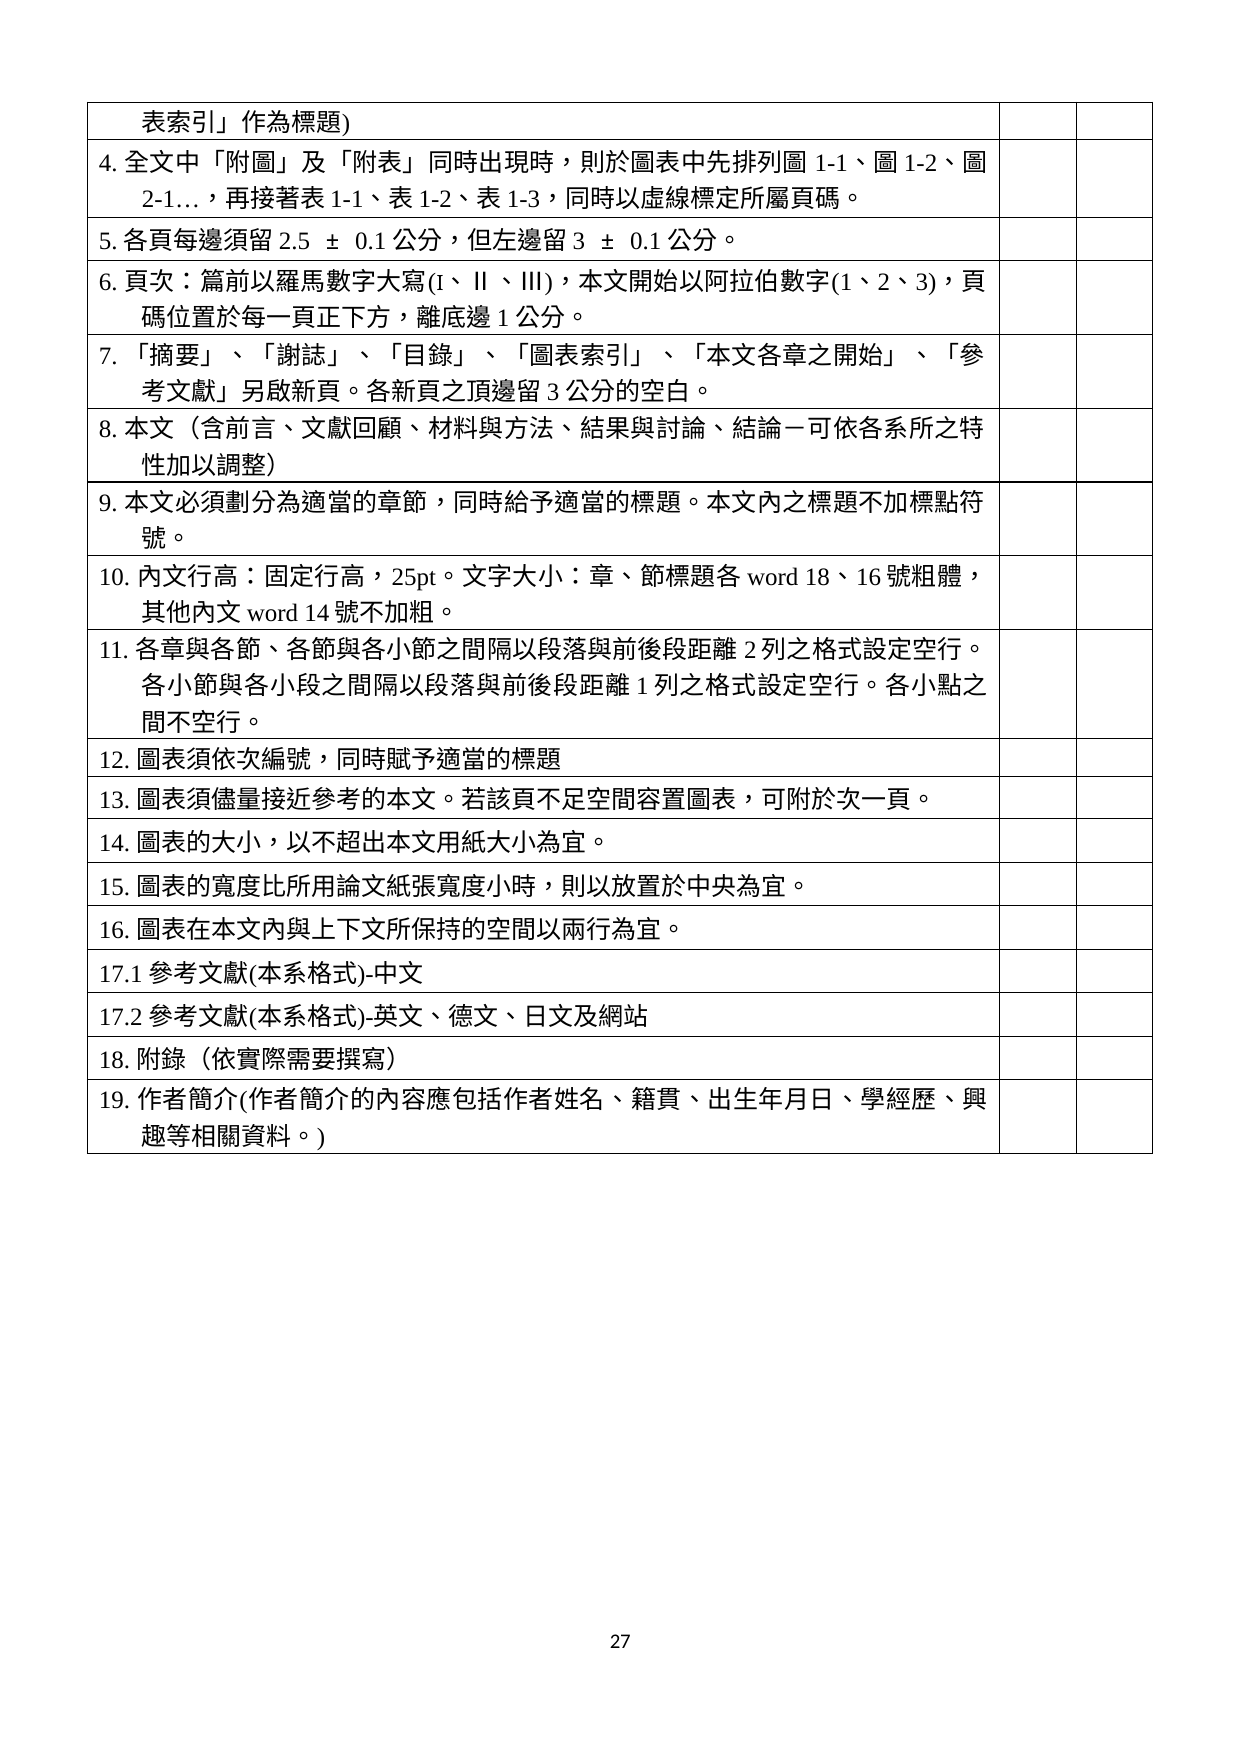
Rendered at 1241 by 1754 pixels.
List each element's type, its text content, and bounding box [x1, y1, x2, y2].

table_cell [1000, 1080, 1076, 1152]
table_cell 11. 各章與各節、各節與各小節之間隔以段落與前後段距離2列之格式設定空行。各小節與各小段之間隔以段落與前後段距離1列之格式設定空行。各小點之間不空行。 [88, 630, 999, 738]
table_cell [1000, 777, 1076, 818]
table_cell [1000, 950, 1076, 992]
table_cell [1077, 218, 1152, 260]
table_cell [1077, 103, 1152, 139]
table_cell [1077, 993, 1152, 1036]
table_cell [1000, 630, 1076, 738]
table_cell 7. 「摘要」、「謝誌」、「目錄」、「圖表索引」、「本文各章之開始」、「參考文獻」另啟新頁。各新頁之頂邊留3 公分的空白。 [88, 335, 999, 408]
table_cell [1000, 739, 1076, 776]
table_cell 17.2 參考文獻(本系格式)-英文、德文、日文及網站 [88, 993, 999, 1036]
table_cell 13. 圖表須儘量接近參考的本文。若該頁不足空間容置圖表，可附於次一頁。 [88, 777, 999, 818]
table_cell [1077, 1037, 1152, 1079]
table_cell [1000, 140, 1076, 217]
table_cell [1000, 483, 1076, 555]
table_cell 9. 本文必須劃分為適當的章節，同時給予適當的標題。本文內之標題不加標點符號。 [88, 483, 999, 555]
table_cell [1077, 409, 1152, 481]
table_cell 17.1 參考文獻(本系格式)-中文 [88, 950, 999, 992]
table_cell 表索引」作為標題) [88, 103, 999, 139]
table_cell [1000, 819, 1076, 862]
table_cell [1077, 819, 1152, 862]
table_cell [1077, 630, 1152, 738]
table_cell [1077, 777, 1152, 818]
table_cell 12. 圖表須依次編號，同時賦予適當的標題 [88, 739, 999, 776]
table_cell [1000, 863, 1076, 905]
table_cell [1000, 906, 1076, 949]
table_cell [1077, 950, 1152, 992]
table_cell 14. 圖表的大小，以不超出本文用紙大小為宜。 [88, 819, 999, 862]
table_cell [1000, 103, 1076, 139]
table_cell [1000, 218, 1076, 260]
table_cell [1000, 1037, 1076, 1079]
table_cell [1077, 483, 1152, 555]
table_cell 18. 附錄（依實際需要撰寫） [88, 1037, 999, 1079]
table_cell [1000, 409, 1076, 481]
table_cell [1077, 1080, 1152, 1152]
table_cell [1000, 993, 1076, 1036]
table_cell 19. 作者簡介(作者簡介的內容應包括作者姓名、籍貫、出生年月日、學經歷、興趣等相關資料。) [88, 1080, 999, 1152]
table_cell [1077, 906, 1152, 949]
table_cell 10. 內文行高：固定行高，25pt。文字大小：章、節標題各word 18、16號粗體，其他內文word 14號不加粗。 [88, 556, 999, 628]
table_cell [1077, 335, 1152, 408]
table_cell 15. 圖表的寬度比所用論文紙張寬度小時，則以放置於中央為宜。 [88, 863, 999, 905]
table_cell [1000, 335, 1076, 408]
table_cell [1000, 556, 1076, 628]
table_cell [1077, 261, 1152, 334]
table_cell 8. 本文（含前言、文獻回顧、材料與方法、結果與討論、結論－可依各系所之特性加以調整） [88, 409, 999, 481]
table_cell 6. 頁次：篇前以羅馬數字大寫(Ⅰ、Ⅱ、Ⅲ)，本文開始以阿拉伯數字(1、2、3)，頁碼位置於每一頁正下方，離底邊1 公分。 [88, 261, 999, 334]
table_cell [1077, 739, 1152, 776]
table_cell 16. 圖表在本文內與上下文所保持的空間以兩行為宜。 [88, 906, 999, 949]
table_cell [1000, 261, 1076, 334]
table_cell [1077, 863, 1152, 905]
table_cell [1077, 556, 1152, 628]
table_cell 4. 全文中「附圖」及「附表」同時出現時，則於圖表中先排列圖1-1、圖1-2、圖2-1…，再接著表1-1、表1-2、表1-3，同時以虛線標定所屬頁碼。 [88, 140, 999, 217]
table_cell 5. 各頁每邊須留2.5 ± 0.1 公分，但左邊留3 ± 0.1 公分。 [88, 218, 999, 260]
table_cell [1077, 140, 1152, 217]
